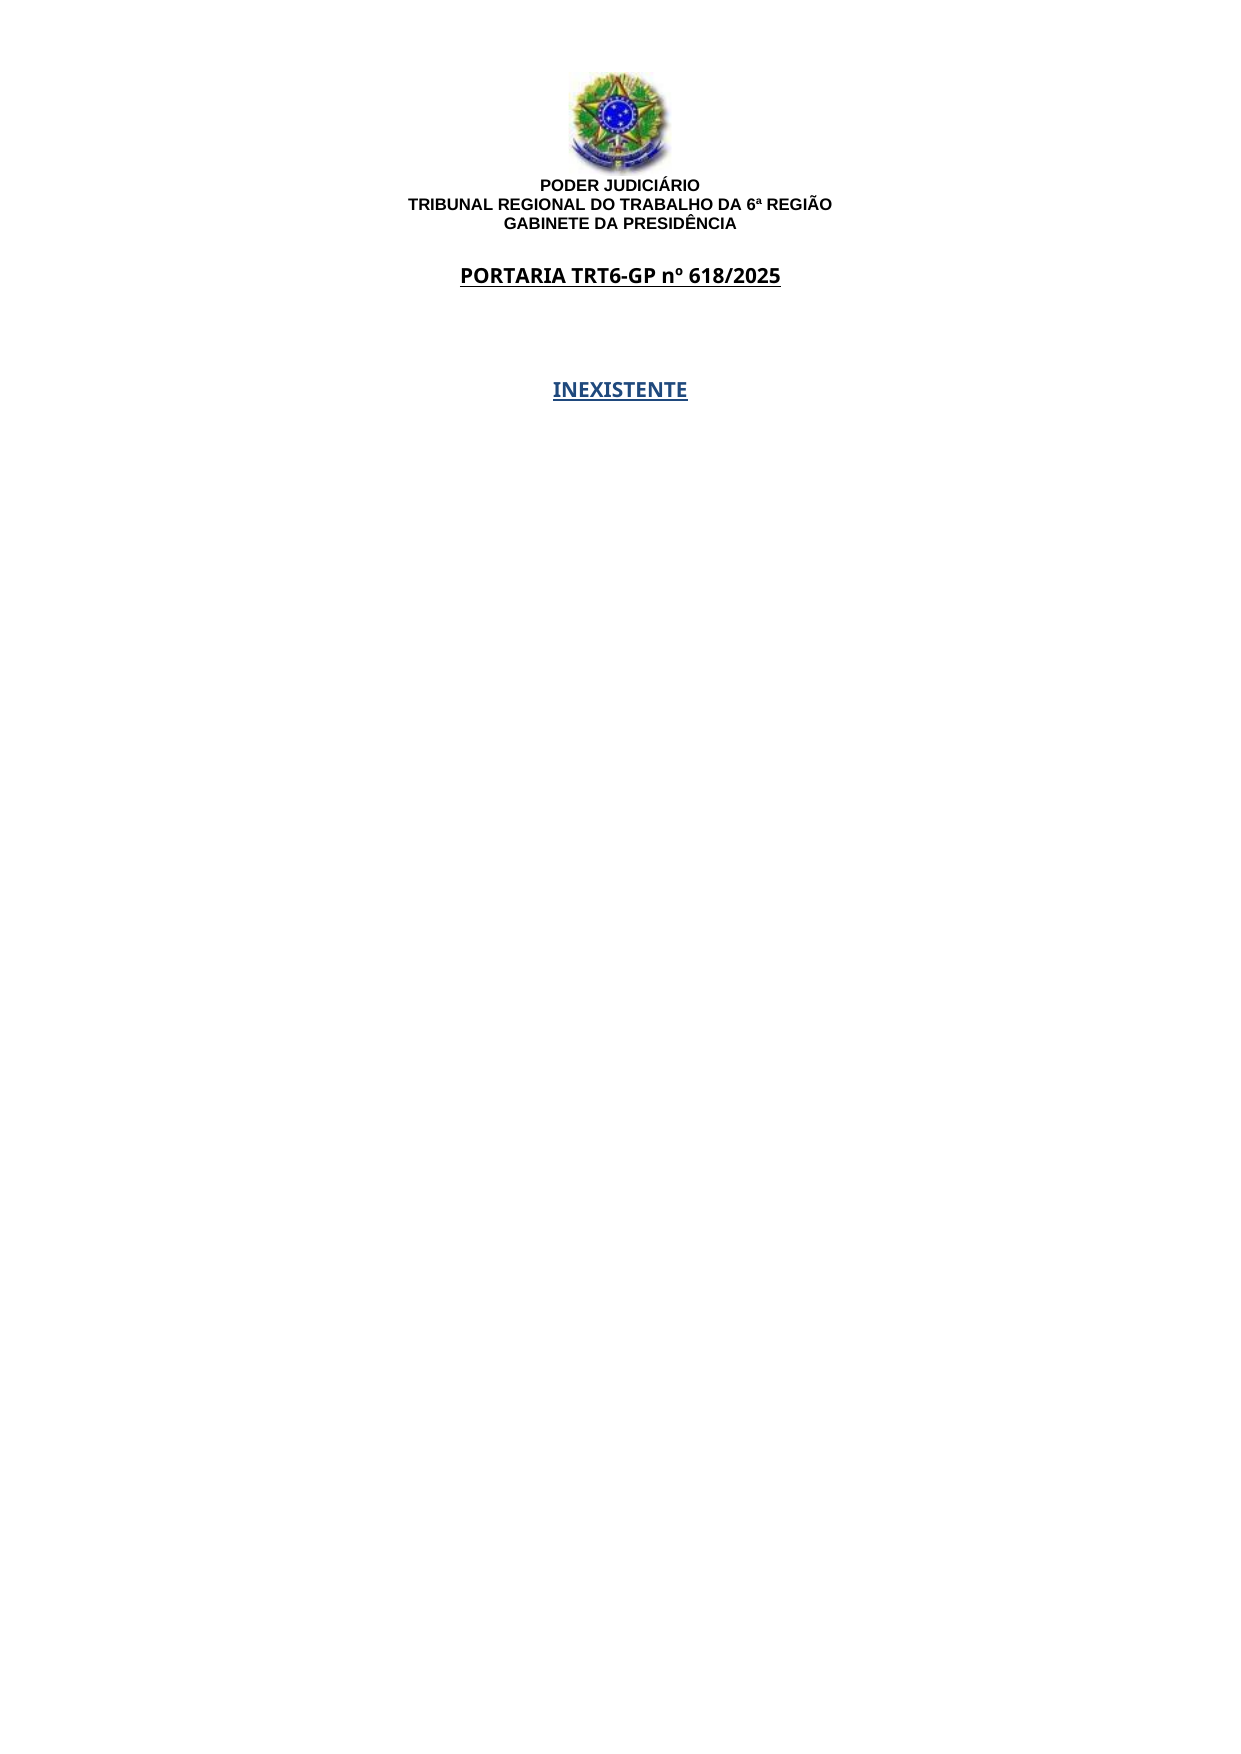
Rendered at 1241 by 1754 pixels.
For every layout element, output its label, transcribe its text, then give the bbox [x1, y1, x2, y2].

text PORTARIA TRT6-GP nº 618/2025 [177, 262, 1063, 290]
text INEXISTENTE [177, 375, 1063, 404]
